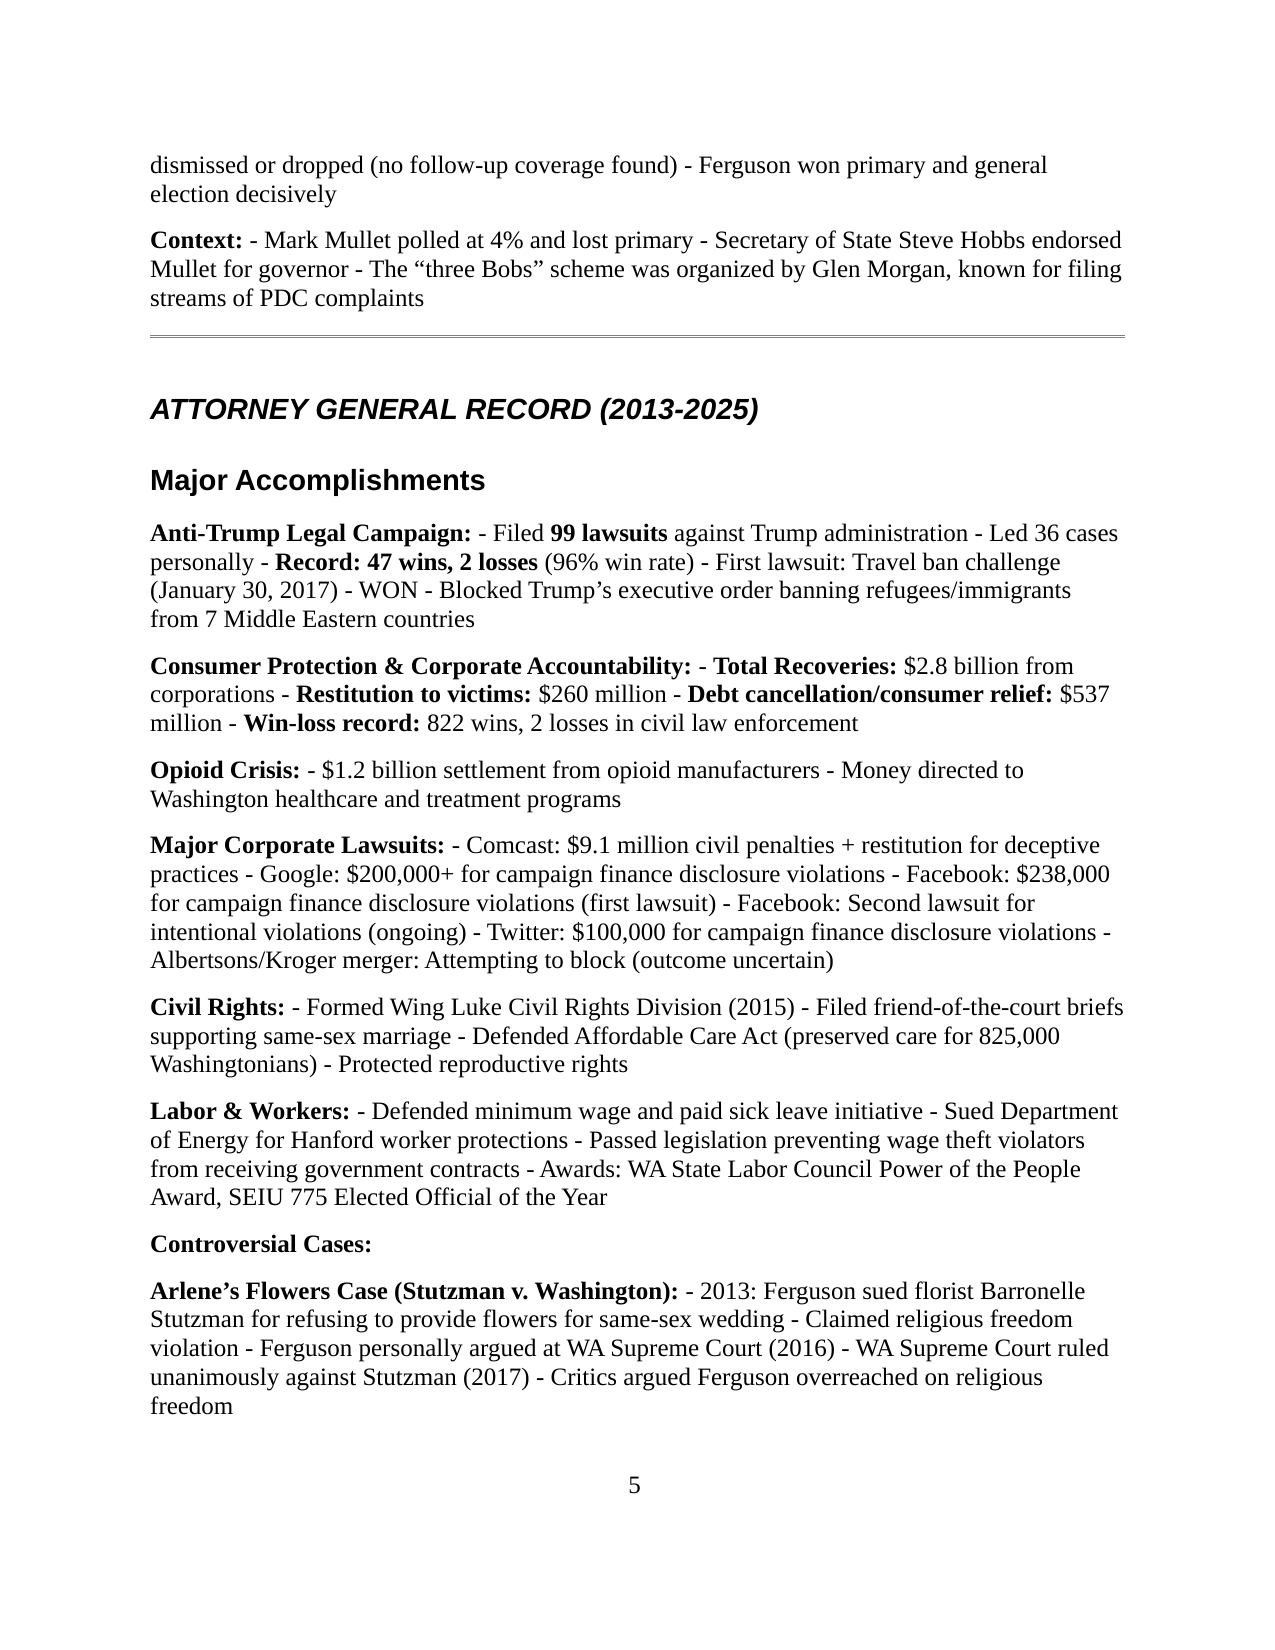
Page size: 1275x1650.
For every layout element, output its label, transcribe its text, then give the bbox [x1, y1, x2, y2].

text dismissed or dropped (no follow-up coverage found) - Ferguson won primary and general election decisively [150, 150, 1125, 207]
subtitle Major Accomplishments [150, 463, 1125, 496]
text Consumer Protection & Corporate Accountability: - Total Recoveries: $2.8 billion from corporations - Restitution to victims: $260 million - Debt cancellation/consumer relief: $537 million - Win-loss record: 822 wins, 2 losses in civil law enforcement [150, 651, 1125, 737]
text Major Corporate Lawsuits: - Comcast: $9.1 million civil penalties + restitution for deceptive practices - Google: $200,000+ for campaign finance disclosure violations - Facebook: $238,000 for campaign finance disclosure violations (first lawsuit) - Facebook: Second lawsuit for intentional violations (ongoing) - Twitter: $100,000 for campaign finance disclosure violations - Albertsons/Kroger merger: Attempting to block (outcome uncertain) [150, 830, 1125, 974]
text Civil Rights: - Formed Wing Luke Civil Rights Division (2015) - Filed friend-of-the-court briefs supporting same-sex marriage - Defended Affordable Care Act (preserved care for 825,000 Washingtonians) - Protected reproductive rights [150, 992, 1125, 1078]
text Context: - Mark Mullet polled at 4% and lost primary - Secretary of State Steve Hobbs endorsed Mullet for governor - The “three Bobs” scheme was organized by Glen Morgan, known for filing streams of PDC complaints [150, 225, 1125, 312]
text Arlene’s Flowers Case (Stutzman v. Washington): - 2013: Ferguson sued florist Barronelle Stutzman for refusing to provide flowers for same-sex wedding - Claimed religious freedom violation - Ferguson personally argued at WA Supreme Court (2016) - WA Supreme Court ruled unanimously against Stutzman (2017) - Critics argued Ferguson overreached on religious freedom [150, 1276, 1125, 1419]
text Anti-Trump Legal Campaign: - Filed 99 lawsuits against Trump administration - Led 36 cases personally - Record: 47 wins, 2 losses (96% win rate) - First lawsuit: Travel ban challenge (January 30, 2017) - WON - Blocked Trump’s executive order banning refugees/immigrants from 7 Middle Eastern countries [150, 518, 1125, 633]
text Labor & Workers: - Defended minimum wage and paid sick leave initiative - Sued Department of Energy for Hanford worker protections - Passed legislation preventing wage theft violators from receiving government contracts - Awards: WA State Labor Council Power of the People Award, SEIU 775 Elected Official of the Year [150, 1096, 1125, 1211]
text Opioid Crisis: - $1.2 billion settlement from opioid manufacturers - Money directed to Washington healthcare and treatment programs [150, 755, 1125, 812]
text Controversial Cases: [150, 1229, 1125, 1258]
subtitle ATTORNEY GENERAL RECORD (2013-2025) [150, 392, 1125, 425]
